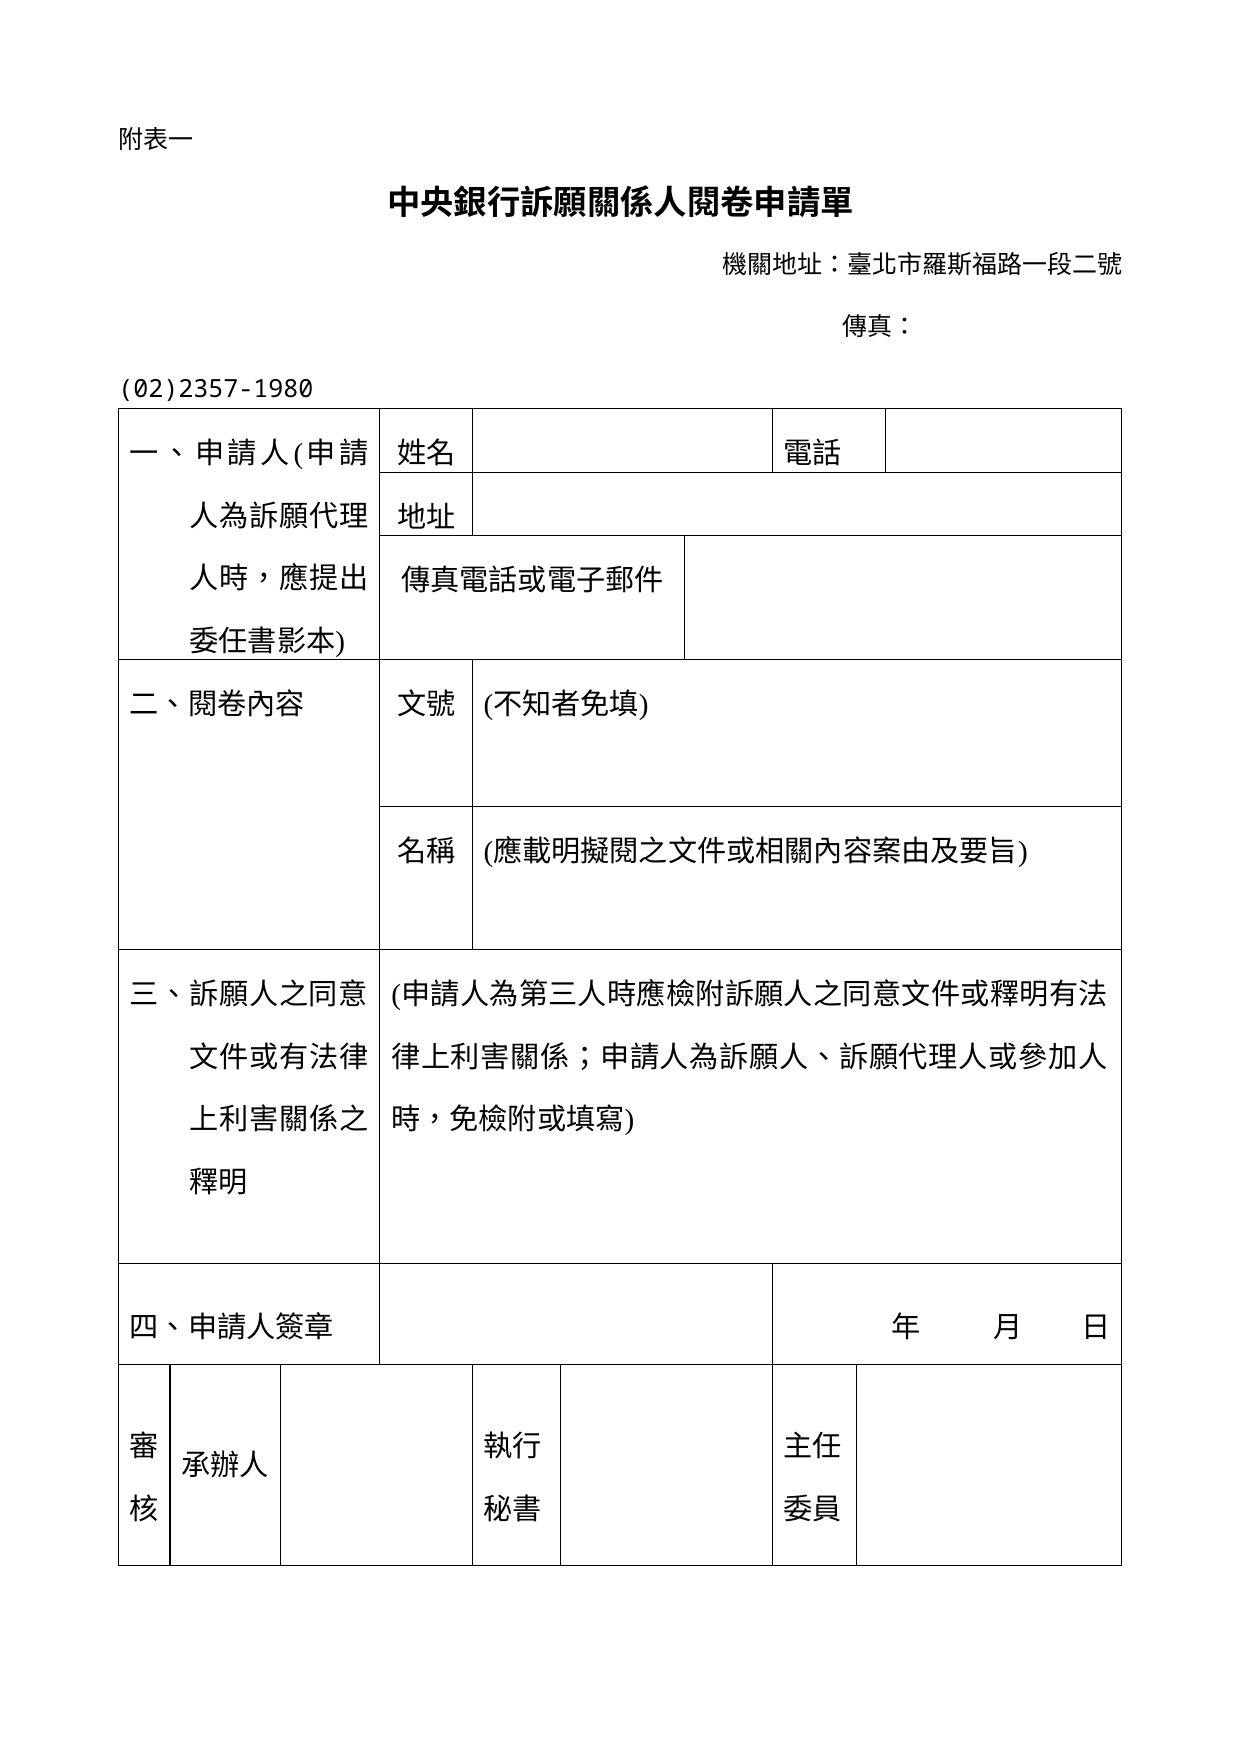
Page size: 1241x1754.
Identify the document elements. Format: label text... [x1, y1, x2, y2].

table_cell [380, 1264, 772, 1364]
table_cell 文號 [380, 660, 472, 806]
table_header [886, 409, 1121, 472]
table_cell (應載明擬閱之文件或相關內容案由及要旨) [473, 807, 1121, 949]
table_header 姓名 [380, 409, 472, 472]
table_cell (不知者免填) [473, 660, 1121, 806]
table_cell 年 月 日 [773, 1264, 1121, 1364]
table_cell 傳真電話或電子郵件 [380, 536, 684, 659]
table_cell 三、訴願人之同意文件或有法律上利害關係之釋明 [119, 950, 379, 1263]
text 中央銀行訴願關係人閱卷申請單 [118, 158, 1122, 221]
table_header 一、申請人(申請人為訴願代理人時，應提出委任書影本) [119, 409, 379, 659]
table_header 電話 [773, 409, 885, 472]
table_cell [281, 1365, 472, 1565]
table_cell [857, 1365, 1121, 1565]
table_cell [685, 536, 1121, 659]
text 機關地址：臺北市羅斯福路一段二號 [118, 221, 1122, 283]
table_cell [561, 1365, 772, 1565]
table_cell (申請人為第三人時應檢附訴願人之同意文件或釋明有法律上利害關係；申請人為訴願人、訴願代理人或參加人時，免檢附或填寫) [380, 950, 1121, 1263]
table_cell 二、閱卷內容 [119, 660, 379, 949]
table_cell 承辦人 [171, 1365, 280, 1565]
table_cell 執行秘書 [473, 1365, 560, 1565]
text 附表一 [118, 96, 1122, 158]
table_cell 審核 [119, 1365, 169, 1565]
table_cell 四、申請人簽章 [119, 1264, 379, 1364]
table_cell 主任委員 [773, 1365, 856, 1565]
table_cell 名稱 [380, 807, 472, 949]
table_header [473, 409, 772, 472]
table_cell [473, 473, 1121, 535]
text 傳真：(02)2357-1980 [118, 283, 1022, 408]
table_cell 地址 [380, 473, 472, 535]
